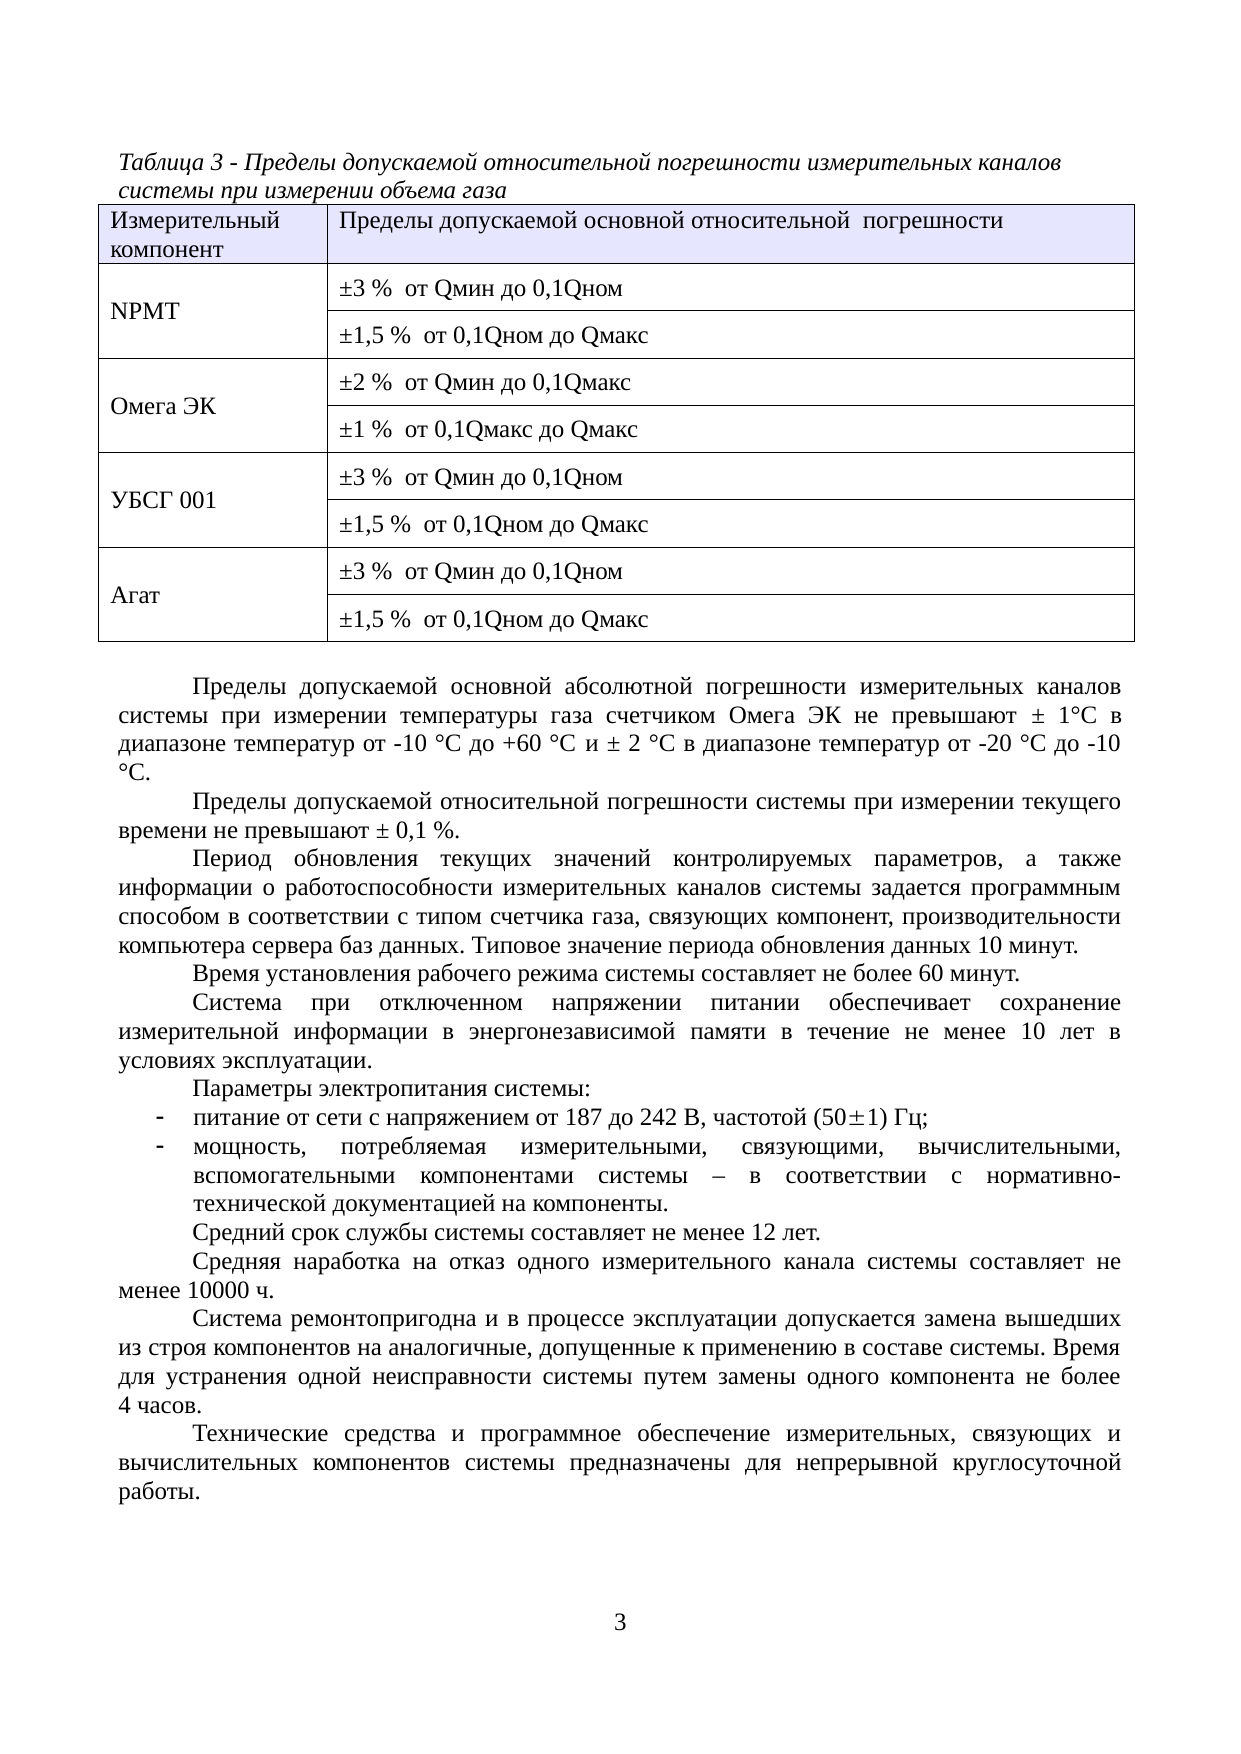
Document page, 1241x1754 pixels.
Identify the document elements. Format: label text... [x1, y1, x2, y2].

list питание от сети с напряжением от 187 до 242 В, частотой (501) Гц; [156, 1102, 1122, 1131]
text Пределы допускаемой основной абсолютной погрешности измерительных каналов системы при измерении температуры газа счетчиком Омега ЭК не превышают ± 1°С в диапазоне температур от -10 °С до +60 °С и ± 2 °С в диапазоне температур от -20 °С до -10 °С. [118, 671, 1122, 786]
table_cell УБСГ 001 [99, 453, 327, 547]
table_cell ±3 % от Qмин до 0,1Qном [328, 453, 1134, 499]
text Средняя наработка на отказ одного измерительного канала системы составляет не менее 10000 ч. [118, 1246, 1122, 1303]
table_cell ±1 % от 0,1Qмакс до Qмакс [328, 406, 1134, 452]
table_header Измерительный компонент [99, 205, 327, 263]
text Пределы допускаемой относительной погрешности системы при измерении текущего времени не превышают ± 0,1 %. [118, 786, 1122, 843]
text Технические средства и программное обеспечение измерительных, связующих и вычислительных компонентов системы предназначены для непрерывной круглосуточной работы. [118, 1418, 1122, 1505]
table_cell ±3 % от Qмин до 0,1Qном [328, 264, 1134, 310]
text Таблица 3 - Пределы допускаемой относительной погрешности измерительных каналов системы при измерении объема газа [118, 147, 1122, 204]
table_header Пределы допускаемой основной относительной погрешности [328, 205, 1134, 263]
text Период обновления текущих значений контролируемых параметров, а также информации о работоспособности измерительных каналов системы задается программным способом в соответствии с типом счетчика газа, связующих компонент, производительности компьютера сервера баз данных. Типовое значение периода обновления данных 10 минут. [118, 843, 1122, 958]
table_cell ±1,5 % от 0,1Qном до Qмакс [328, 595, 1134, 641]
text Средний срок службы системы составляет не менее 12 лет. [118, 1217, 1122, 1246]
text Система при отключенном напряжении питании обеспечивает сохранение измерительной информации в энергонезависимой памяти в течение не менее 10 лет в условиях эксплуатации. [118, 987, 1122, 1073]
text Время установления рабочего режима системы составляет не более 60 минут. [118, 958, 1122, 987]
table_cell NPMT [99, 264, 327, 357]
text Параметры электропитания системы: [118, 1073, 1122, 1102]
table_cell ±1,5 % от 0,1Qном до Qмакс [328, 500, 1134, 547]
text Система ремонтопригодна и в процессе эксплуатации допускается замена вышедших из строя компонентов на аналогичные, допущенные к применению в составе системы. Время для устранения одной неисправности системы путем замены одного компонента не более 4 часов. [118, 1303, 1122, 1418]
table_cell ±1,5 % от 0,1Qном до Qмакс [328, 311, 1134, 357]
table_cell ±3 % от Qмин до 0,1Qном [328, 548, 1134, 594]
table_cell Агат [99, 548, 327, 641]
list мощность, потребляемая измерительными, связующими, вычислительными, вспомогательными компонентами системы – в соответствии с нормативно-технической документацией на компоненты. [156, 1131, 1122, 1217]
table_cell Омега ЭК [99, 359, 327, 452]
table_cell ±2 % от Qмин до 0,1Qмакс [328, 359, 1134, 405]
